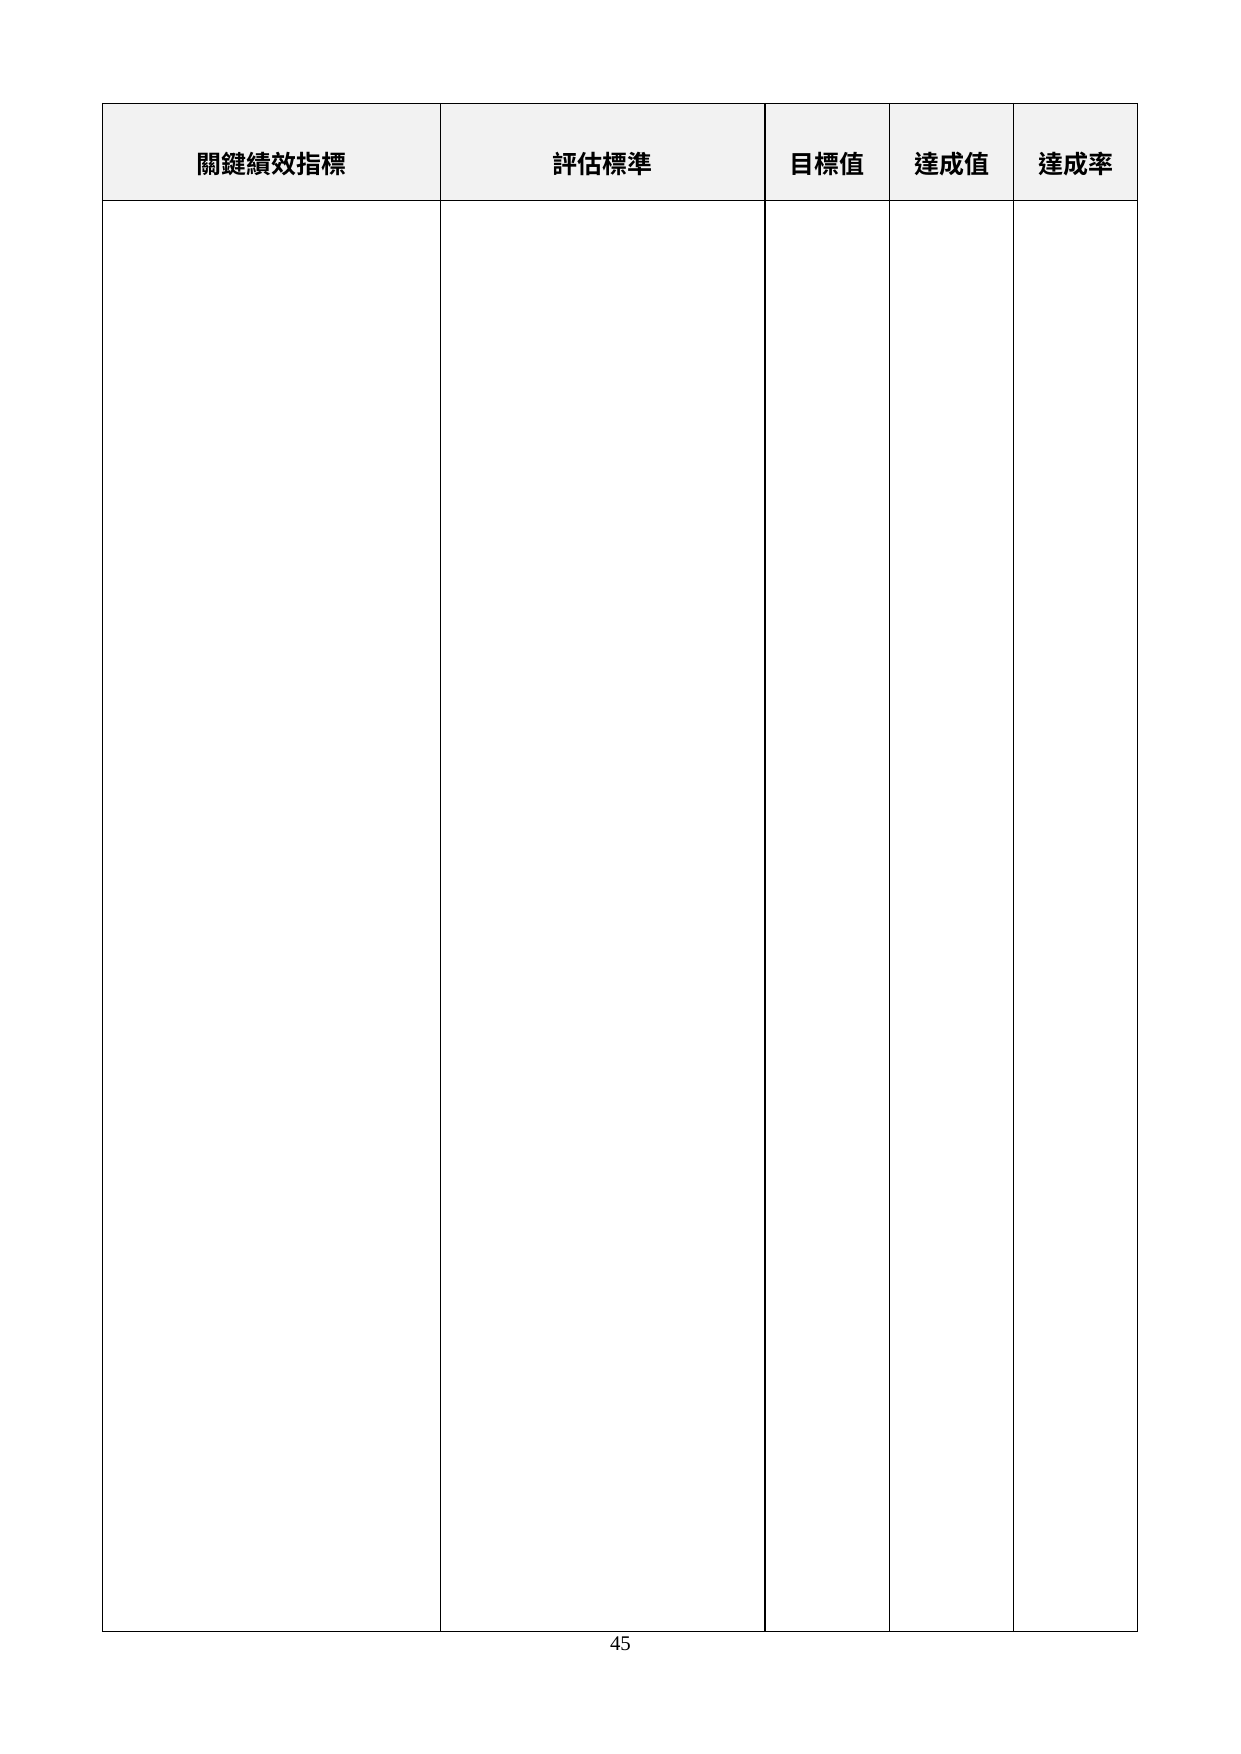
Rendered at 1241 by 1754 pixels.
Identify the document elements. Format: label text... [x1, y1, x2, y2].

table_header 目標值 [766, 104, 889, 200]
table_cell [441, 201, 764, 1631]
table_cell [1014, 201, 1137, 1631]
table_header 達成值 [890, 104, 1013, 200]
table_header 關鍵績效指標 [103, 104, 440, 200]
table_header 達成率 [1014, 104, 1137, 200]
table_cell [766, 201, 889, 1631]
table_cell [890, 201, 1013, 1631]
table_cell [103, 201, 440, 1631]
table_header 評估標準 [441, 104, 764, 200]
